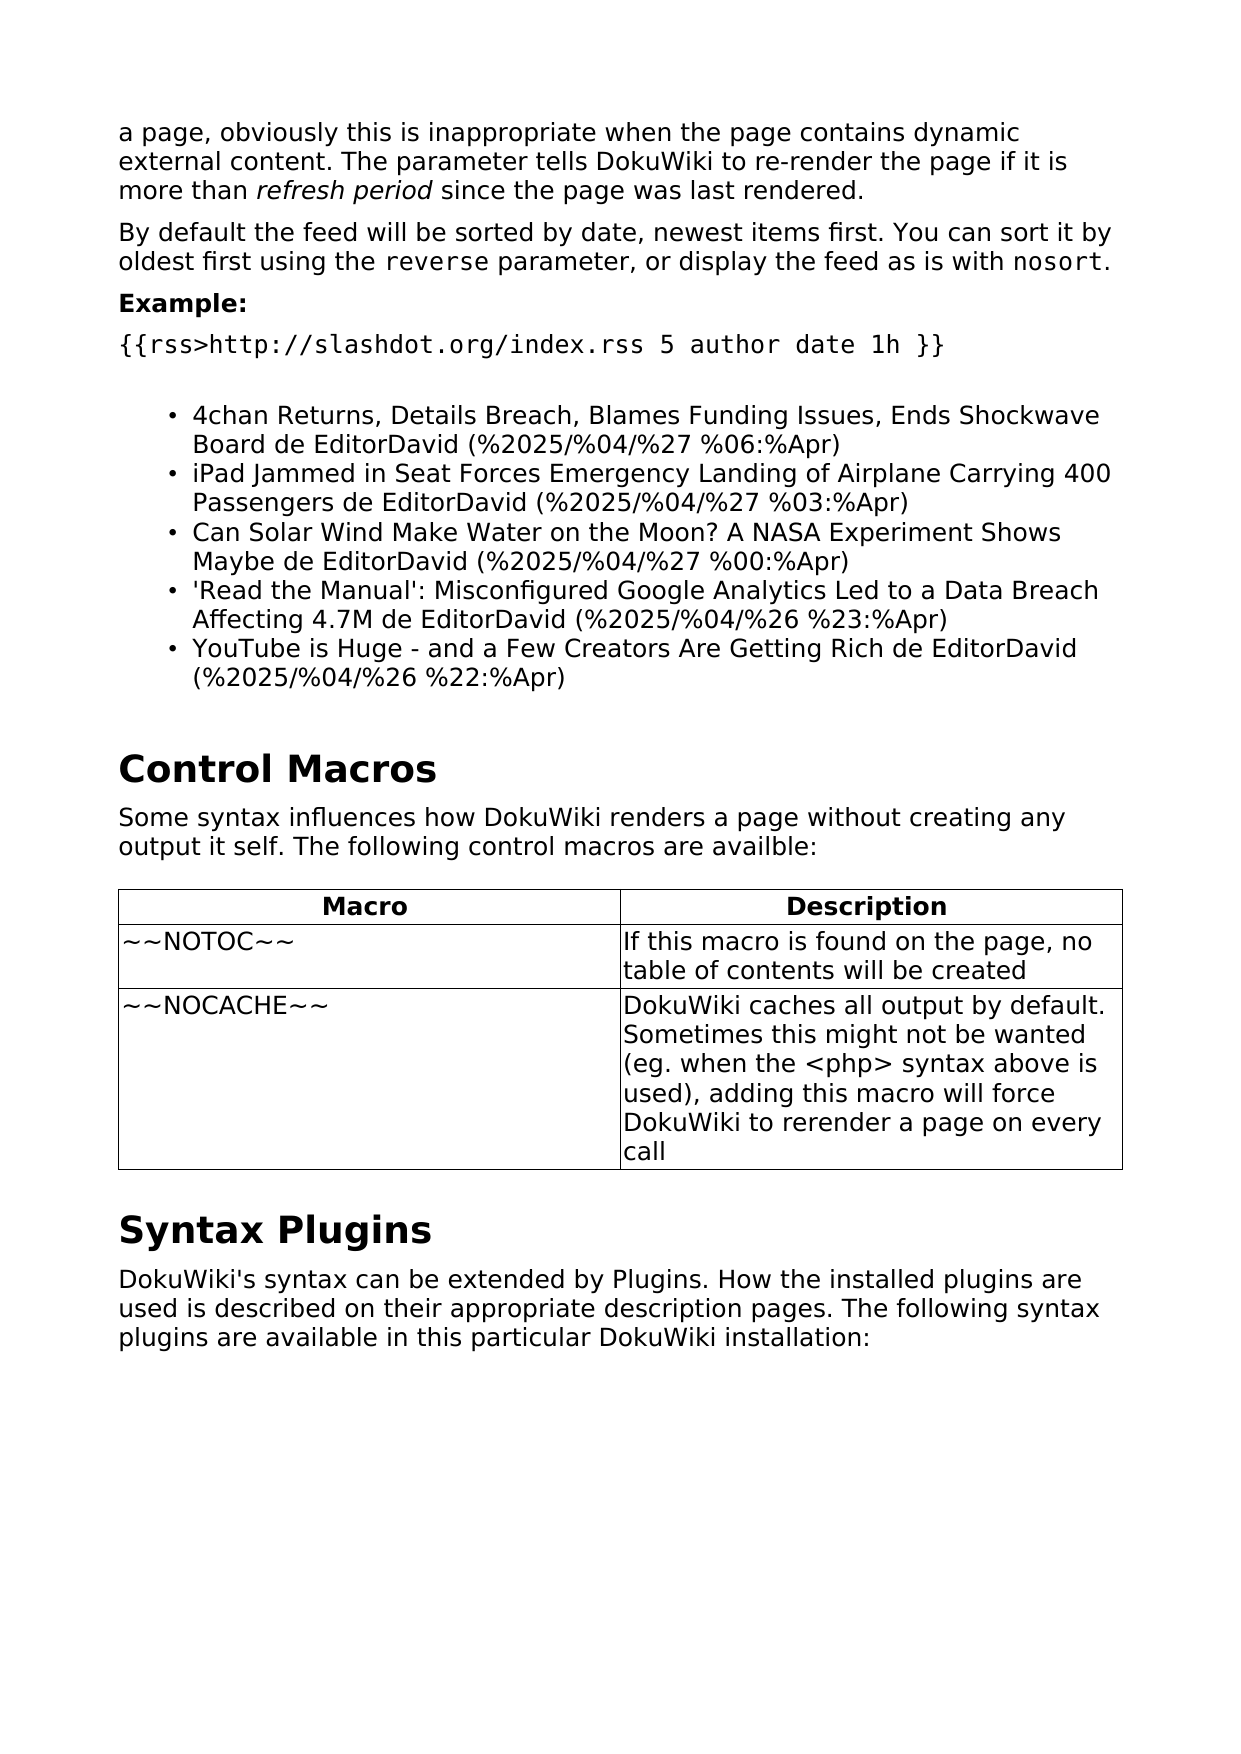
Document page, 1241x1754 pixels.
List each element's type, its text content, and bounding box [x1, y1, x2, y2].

text Some syntax influences how DokuWiki renders a page without creating any output it self. The following control macros are availble: [118, 803, 1122, 862]
list Can Solar Wind Make Water on the Moon? A NASA Experiment Shows Maybe de EditorDavid (%2025/%04/%27 %00:%Apr) [177, 518, 1122, 576]
table_cell DokuWiki caches all output by default. Sometimes this might not be wanted (eg. when the <php> syntax above is used), adding this macro will force DokuWiki to rerender a page on every call [621, 989, 1122, 1169]
table_cell ~~NOCACHE~~ [119, 989, 620, 1169]
table_cell ~~NOTOC~~ [119, 925, 620, 988]
table_cell If this macro is found on the page, no table of contents will be created [621, 925, 1122, 988]
list iPad Jammed in Seat Forces Emergency Landing of Airplane Carrying 400 Passengers de EditorDavid (%2025/%04/%27 %03:%Apr) [177, 459, 1122, 518]
text Example: [118, 289, 1122, 318]
text {{rss>http://slashdot.org/index.rss 5 author date 1h }} [118, 331, 1122, 360]
table_header Description [621, 890, 1122, 924]
subtitle Syntax Plugins [118, 1209, 1122, 1253]
list 'Read the Manual': Misconfigured Google Analytics Led to a Data Breach Affecting 4.7M de EditorDavid (%2025/%04/%26 %23:%Apr) [177, 576, 1122, 634]
list 4chan Returns, Details Breach, Blames Funding Issues, Ends Shockwave Board de EditorDavid (%2025/%04/%27 %06:%Apr) [177, 401, 1122, 459]
text By default the feed will be sorted by date, newest items first. You can sort it by oldest first using the reverse parameter, or display the feed as is with nosort. [118, 218, 1122, 276]
table_header Macro [119, 890, 620, 924]
text a page, obviously this is inappropriate when the page contains dynamic external content. The parameter tells DokuWiki to re-render the page if it is more than refresh period since the page was last rendered. [118, 118, 1122, 206]
subtitle Control Macros [118, 747, 1122, 791]
text DokuWiki's syntax can be extended by Plugins. How the installed plugins are used is described on their appropriate description pages. The following syntax plugins are available in this particular DokuWiki installation: [118, 1265, 1122, 1353]
list YouTube is Huge - and a Few Creators Are Getting Rich de EditorDavid (%2025/%04/%26 %22:%Apr) [177, 634, 1122, 693]
